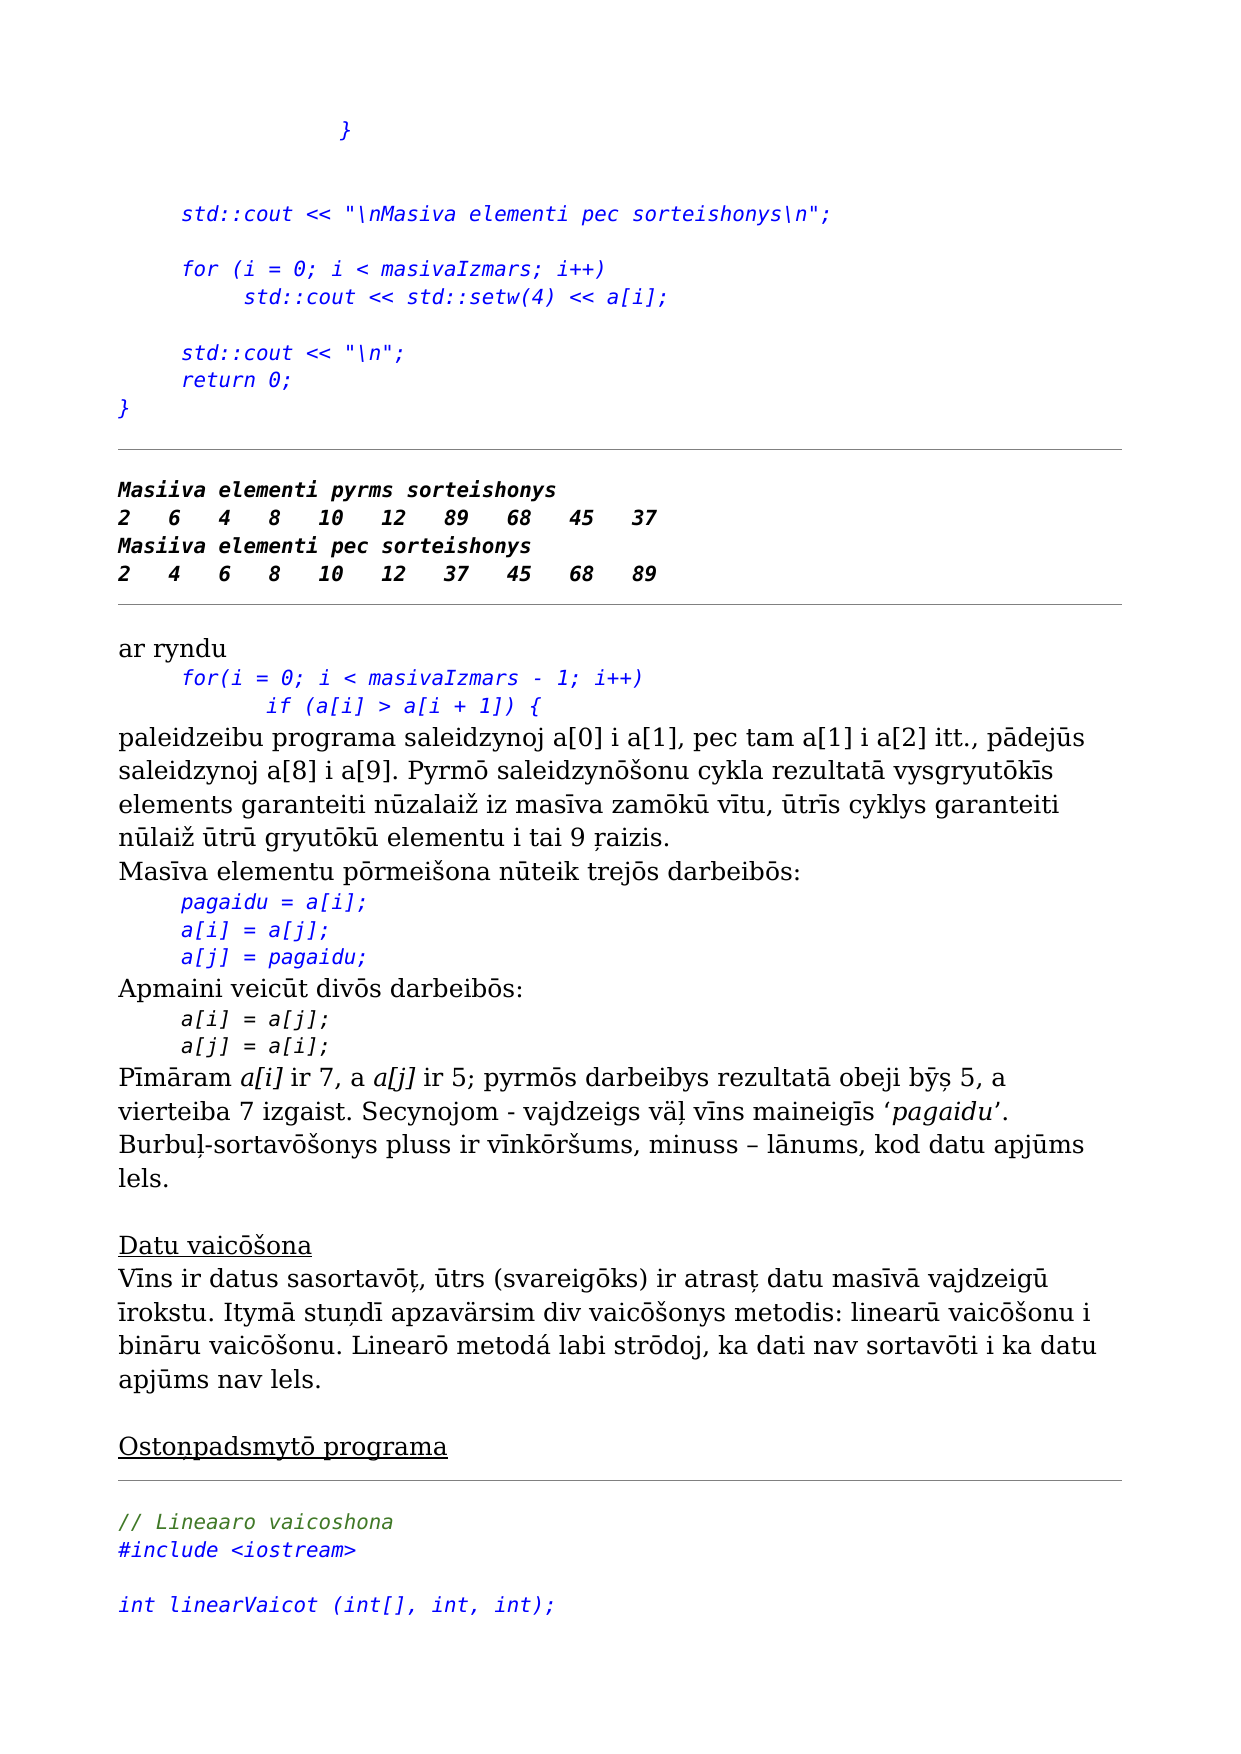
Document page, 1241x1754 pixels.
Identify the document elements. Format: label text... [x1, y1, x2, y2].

text } [118, 118, 1122, 142]
text // Lineaaro vaicoshona #include <iostream> int linearVaicot (int[], int, int); [118, 1510, 1122, 1618]
text std::cout << "\nMasiva elementi pec sorteishonys\n"; for (i = 0; i < masivaIzmars; i++) std::cout << std::setw(4) << a[i]; std::cout << "\n"; return 0; } [118, 174, 1122, 421]
text Masiiva elementi pyrms sorteishonys 2 6 4 8 10 12 89 68 45 37 Masiiva elementi pec sorteishonys 2 4 6 8 10 12 37 45 68 89 [118, 478, 1122, 586]
text if (a[i] > a[i + 1]) { paleidzeibu programa saleidzynoj a[0] i a[1], pec tam a[1] i a[2] itt., pādejūs saleidzynoj a[8] i a[9]. Pyrmō saleidzynōšonu cykla rezultatā vysgryutōkīs elements garanteiti nūzalaiž iz masīva zamōkū vītu, ūtrīs cyklys garanteiti nūlaiž ūtrū gryutōkū elementu i tai 9 ŗaizis. Masīva elementu pōrmeišona nūteik trejōs darbeibōs: pagaidu = a[i]; a[i] = a[j]; a[j] = pagaidu; Apmaini veicūt divōs darbeibōs: a[i] = a[j]; a[j] = a[i]; Pīmāram a[i] ir 7, a a[j] ir 5; pyrmōs darbeibys rezultatā obeji bȳș 5, a vierteiba 7 izgaist. Secynojom - vajdzeigs väļ vīns maineigīs ‘pagaidu’. Burbuļ-sortavōšonys pluss ir vīnkōršums, minuss – lānums, kod datu apjūms lels. Datu vaicōšona Vīns ir datus sasortavōț, ūtrs (svareigōks) ir atrasț datu masīvā vajdzeigū īrokstu. Itymā stuņdī apzavärsim div vaicōšonys metodis: linearū vaicōšonu i bināru vaicōšonu. Linearō metodá labi strōdoj, ka dati nav sortavōti i ka datu apjūms nav lels. Ostoņpadsmytō programa [118, 694, 1122, 1461]
text ar ryndu for(i = 0; i < masivaIzmars - 1; i++) [118, 634, 1122, 691]
